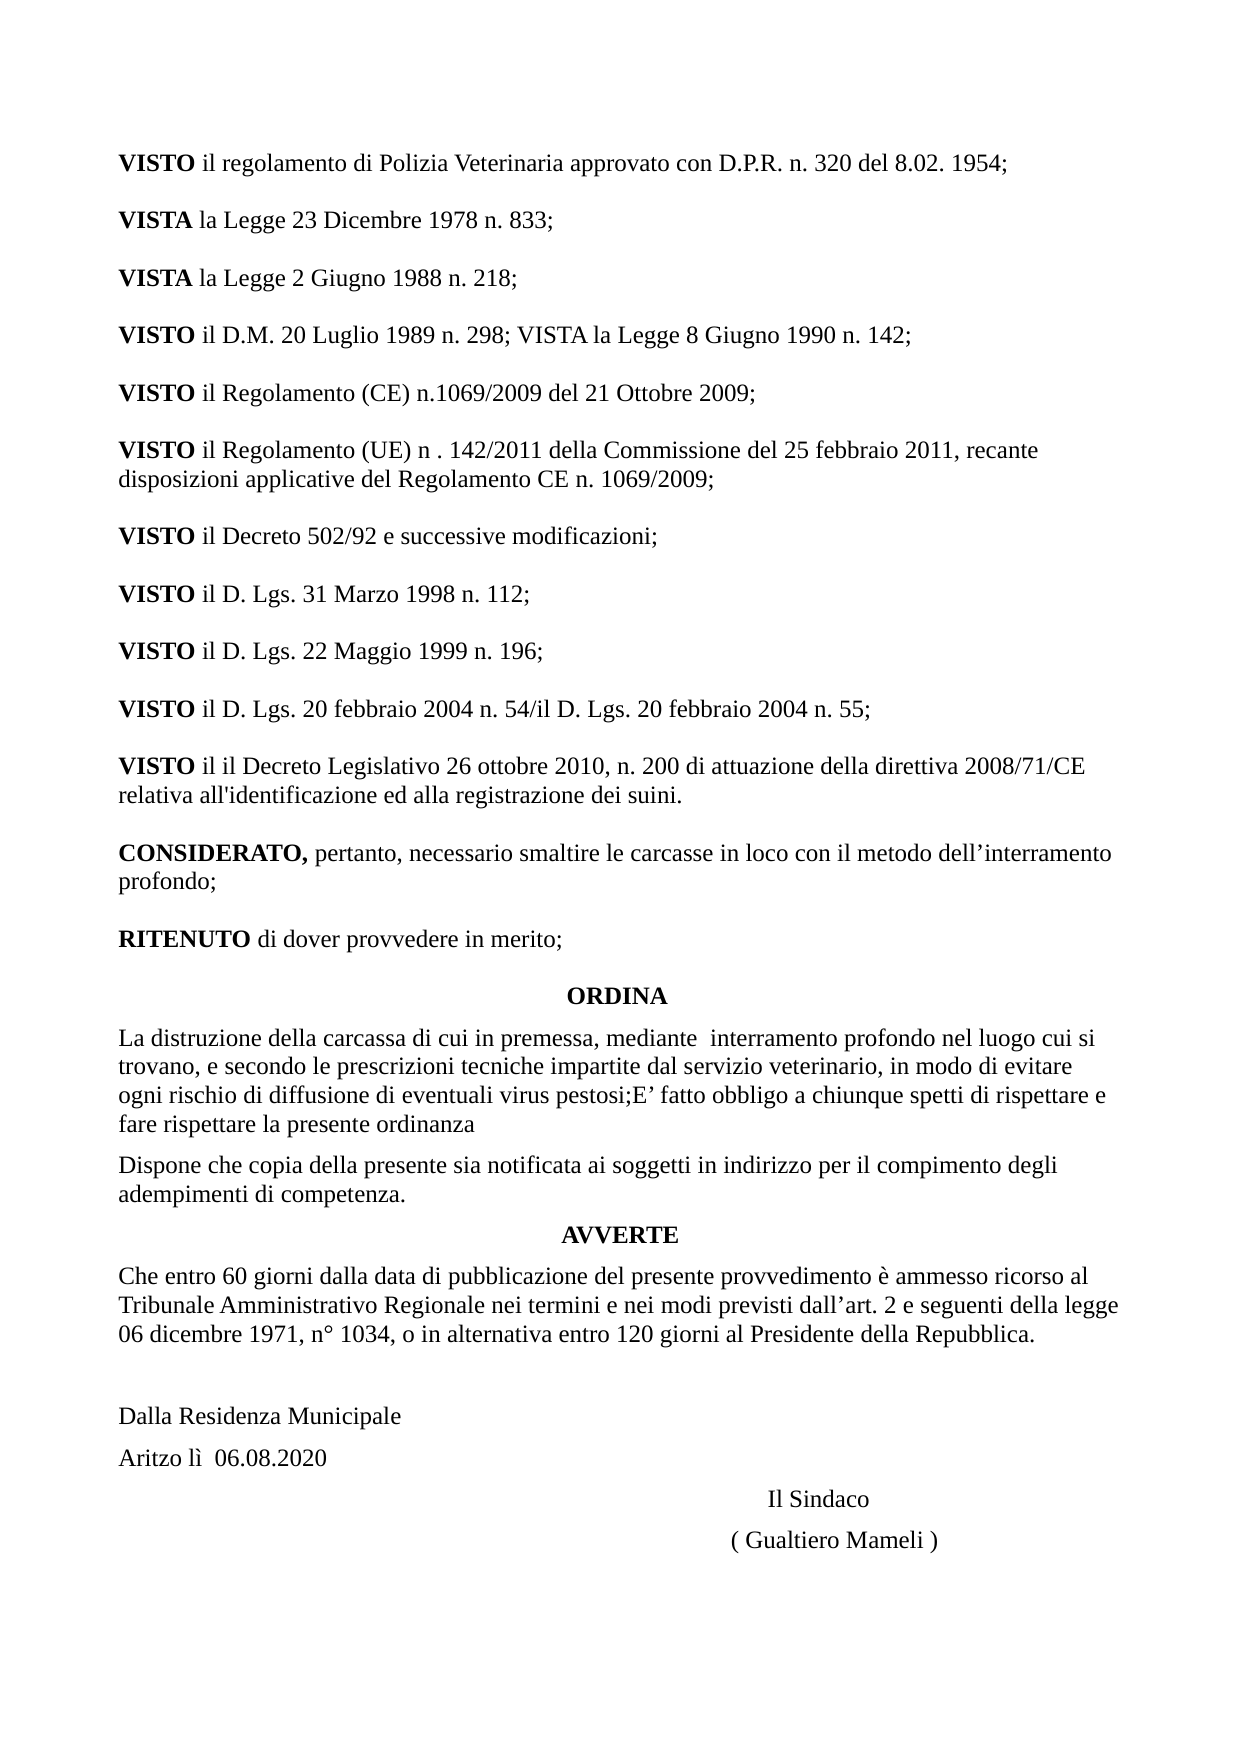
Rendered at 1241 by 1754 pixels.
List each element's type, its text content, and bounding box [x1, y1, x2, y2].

text VISTO il D. Lgs. 22 Maggio 1999 n. 196; [118, 636, 1122, 665]
text VISTO il regolamento di Polizia Veterinaria approvato con D.P.R. n. 320 del 8.02. 1954; [118, 148, 1122, 176]
text VISTO il Decreto 502/92 e successive modificazioni; [118, 521, 1122, 550]
text Aritzo lì 06.08.2020 [118, 1443, 1122, 1471]
text Dalla Residenza Municipale [118, 1401, 1122, 1430]
text CONSIDERATO, pertanto, necessario smaltire le carcasse in loco con il metodo dell’interramento profondo; [118, 838, 1122, 895]
text VISTO il Regolamento (UE) n . 142/2011 della Commissione del 25 febbraio 2011, recante disposizioni applicative del Regolamento CE n. 1069/2009; [118, 435, 1122, 493]
text AVVERTE [118, 1220, 1122, 1249]
text ORDINA [118, 981, 1122, 1010]
text VISTA la Legge 23 Dicembre 1978 n. 833; [118, 205, 1122, 234]
text La distruzione della carcassa di cui in premessa, mediante interramento profondo nel luogo cui si trovano, e secondo le prescrizioni tecniche impartite dal servizio veterinario, in modo di evitare ogni rischio di diffusione di eventuali virus pestosi;E’ fatto obbligo a chiunque spetti di rispettare e fare rispettare la presente ordinanza [118, 1023, 1122, 1138]
text RITENUTO di dover provvedere in merito; [118, 924, 1122, 953]
text VISTO il D. Lgs. 20 febbraio 2004 n. 54/il D. Lgs. 20 febbraio 2004 n. 55; [118, 694, 1122, 723]
text VISTO il Regolamento (CE) n.1069/2009 del 21 Ottobre 2009; [118, 378, 1122, 406]
text Dispone che copia della presente sia notificata ai soggetti in indirizzo per il compimento degli adempimenti di competenza. [118, 1150, 1122, 1208]
text VISTO il D. Lgs. 31 Marzo 1998 n. 112; [118, 579, 1122, 608]
text VISTO il il Decreto Legislativo 26 ottobre 2010, n. 200 di attuazione della direttiva 2008/71/CE relativa all'identificazione ed alla registrazione dei suini. [118, 751, 1122, 809]
text VISTA la Legge 2 Giugno 1988 n. 218; [118, 263, 1122, 291]
text Il Sindaco [118, 1484, 1122, 1513]
text Che entro 60 giorni dalla data di pubblicazione del presente provvedimento è ammesso ricorso al Tribunale Amministrativo Regionale nei termini e nei modi previsti dall’art. 2 e seguenti della legge 06 dicembre 1971, n° 1034, o in alternativa entro 120 giorni al Presidente della Repubblica. [118, 1261, 1122, 1348]
text ( Gualtiero Mameli ) [118, 1525, 1122, 1554]
text VISTO il D.M. 20 Luglio 1989 n. 298; VISTA la Legge 8 Giugno 1990 n. 142; [118, 320, 1122, 349]
